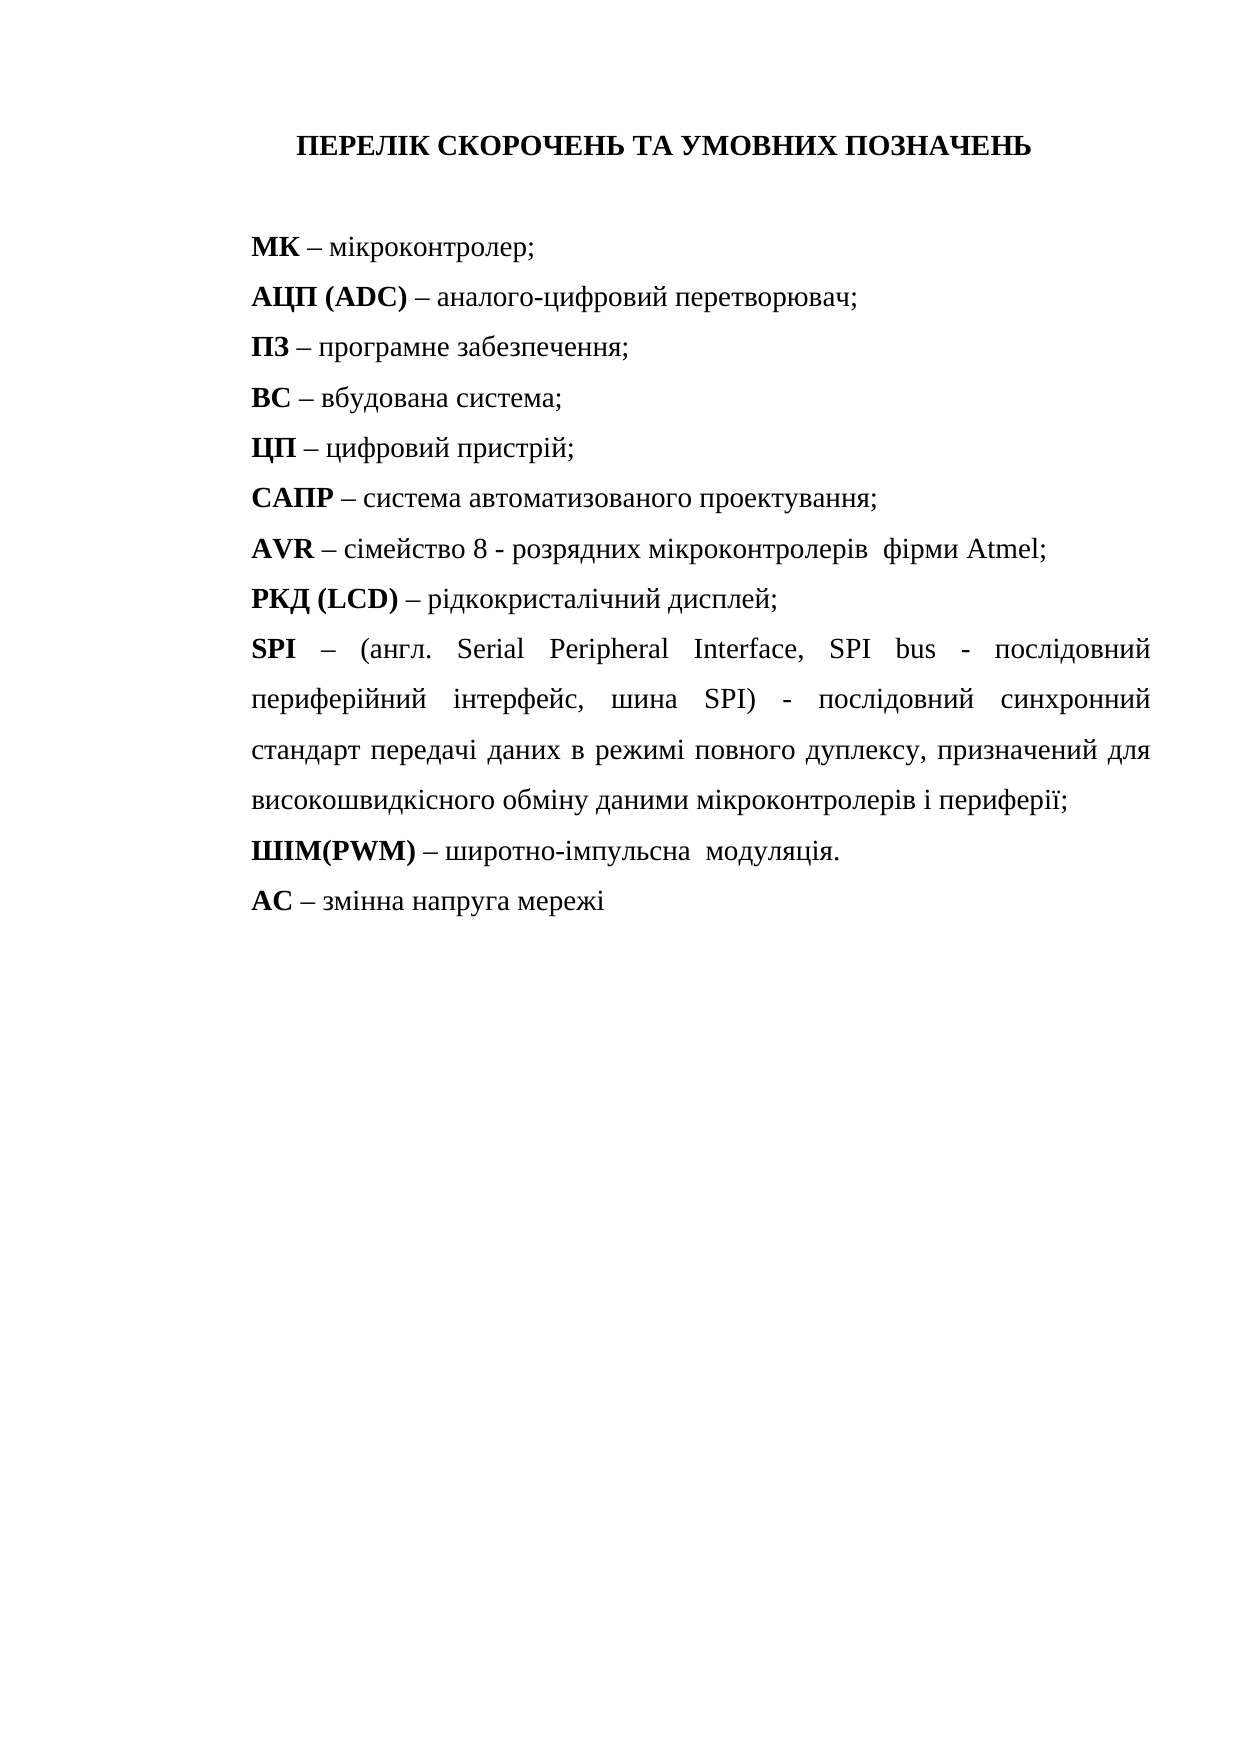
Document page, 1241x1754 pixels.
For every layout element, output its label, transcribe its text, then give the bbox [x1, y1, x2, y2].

text АЦП (ADC) – аналого-цифровий перетворювач; [177, 279, 1152, 313]
text AC – змінна напруга мережі [177, 883, 1152, 916]
text ЦП – цифровий пристрій; [177, 430, 1152, 464]
text САПР – система автоматизованого проектування; [177, 480, 1152, 514]
text SPI – (англ. Serial Peripheral Interface, SPI bus - послідовний периферійний інтерфейс, шина SPI) - послідовний синхронний стандарт передачі даних в режимі повного дуплексу, призначений для високошвидкісного обміну даними мікроконтролерів і периферії; [251, 631, 1152, 816]
text РКД (LCD) – рідкокристалічний дисплей; [177, 581, 1152, 614]
text Перелік скорочень та умовних позначень [177, 128, 1152, 162]
text ВС – вбудована система; [177, 380, 1152, 413]
text ШІМ(PWM) – широтно-імпульсна модуляція. [177, 833, 1152, 866]
text ПЗ – програмне забезпечення; [177, 329, 1152, 363]
text МК – мікроконтролер; [177, 229, 1152, 262]
text AVR – сімейство 8 - розрядних мікроконтролерів фірми Atmel; [177, 531, 1152, 564]
